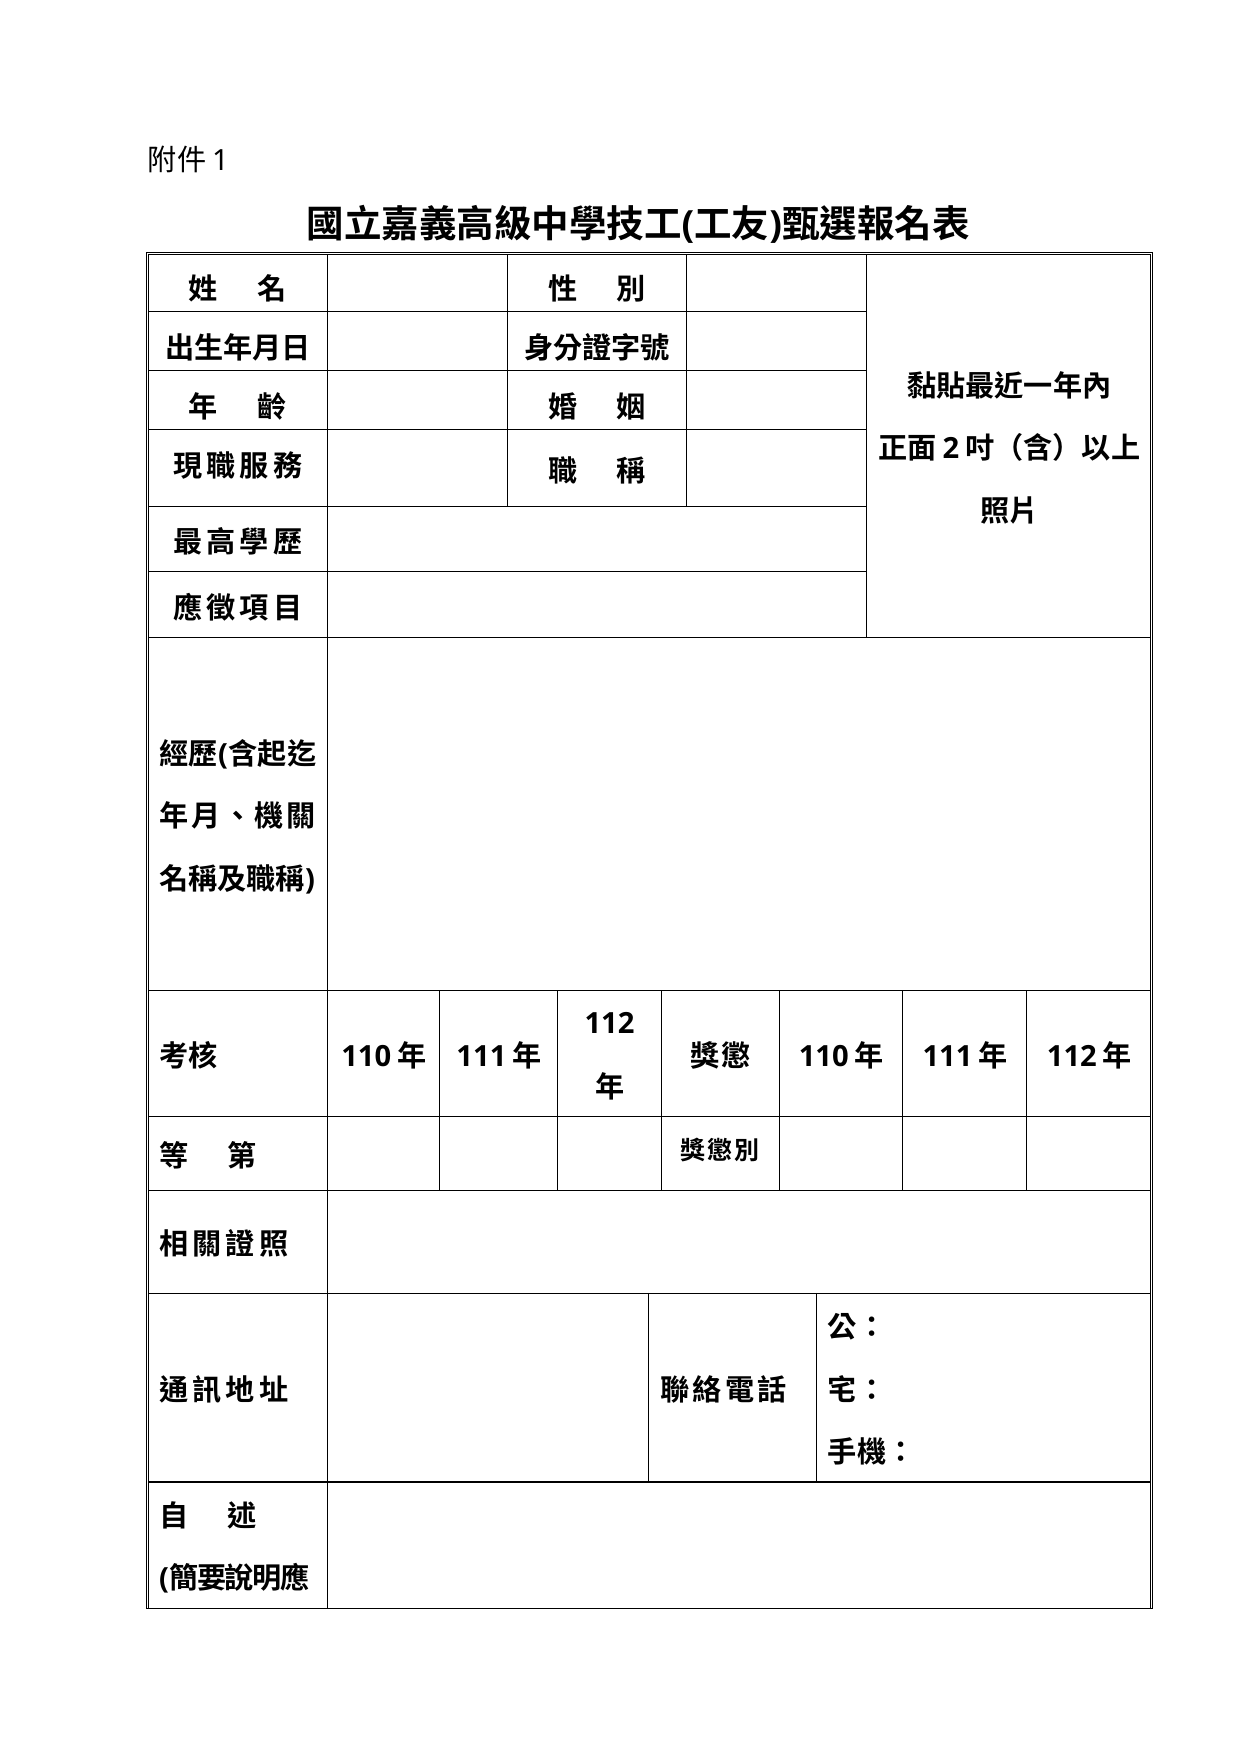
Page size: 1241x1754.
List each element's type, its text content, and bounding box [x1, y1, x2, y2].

table_header [328, 255, 507, 311]
table_cell 獎懲別與次數 [662, 1117, 779, 1190]
table_cell 考核 [149, 991, 327, 1116]
table_cell [328, 1294, 648, 1481]
table_cell [687, 312, 866, 370]
table_cell [558, 1117, 661, 1190]
table_cell [1027, 1117, 1150, 1190]
table_cell [328, 507, 866, 571]
table_cell 公： 宅： 手機： [817, 1294, 1150, 1481]
table_cell [328, 1117, 439, 1190]
table_cell 112年 [1027, 991, 1150, 1116]
table_cell 出生年月日 [149, 312, 327, 370]
table_cell 現職服務 機 關 [149, 430, 327, 506]
table_cell 獎懲 [662, 991, 779, 1116]
table_header 姓 名 [149, 255, 327, 311]
table_cell 112年 [558, 991, 661, 1116]
table_cell [328, 312, 507, 370]
text 附件1 [148, 127, 1128, 189]
table_cell [328, 638, 1150, 990]
table_cell 110年 [780, 991, 902, 1116]
table_cell 經歷(含起迄年月、機關名稱及職稱) [149, 638, 327, 990]
table_cell 自 述 (簡要說明應 [149, 1483, 327, 1607]
table_header 性 別 [508, 255, 686, 311]
table_cell [687, 371, 866, 429]
table_cell 通訊地址 [149, 1294, 327, 1481]
table_cell 聯絡電話 [649, 1294, 816, 1481]
table_cell [328, 1191, 1150, 1293]
table_cell [903, 1117, 1026, 1190]
table_cell [328, 572, 866, 637]
table_cell [328, 430, 507, 506]
table_cell 111年 [903, 991, 1026, 1116]
table_cell [328, 1483, 1150, 1607]
table_header 黏貼最近一年內 正面2吋（含）以上照片 [867, 255, 1150, 637]
table_cell 111年 [440, 991, 557, 1116]
table_cell 等 第 [149, 1117, 327, 1190]
table_cell 身分證字號 [508, 312, 686, 370]
table_cell [687, 430, 866, 506]
table_cell 年 齡 [149, 371, 327, 429]
table_cell 婚 姻 [508, 371, 686, 429]
table_cell 110年 [328, 991, 439, 1116]
text 國立嘉義高級中學技工(工友)甄選報名表 [148, 189, 1128, 252]
table_cell 相關證照 [149, 1191, 327, 1293]
table_cell 應徵項目 [149, 572, 327, 637]
table_cell 最高學歷 [149, 507, 327, 571]
table_cell [440, 1117, 557, 1190]
table_cell 職 稱 [508, 430, 686, 506]
table_header [687, 255, 866, 311]
table_cell [780, 1117, 902, 1190]
table_cell [328, 371, 507, 429]
